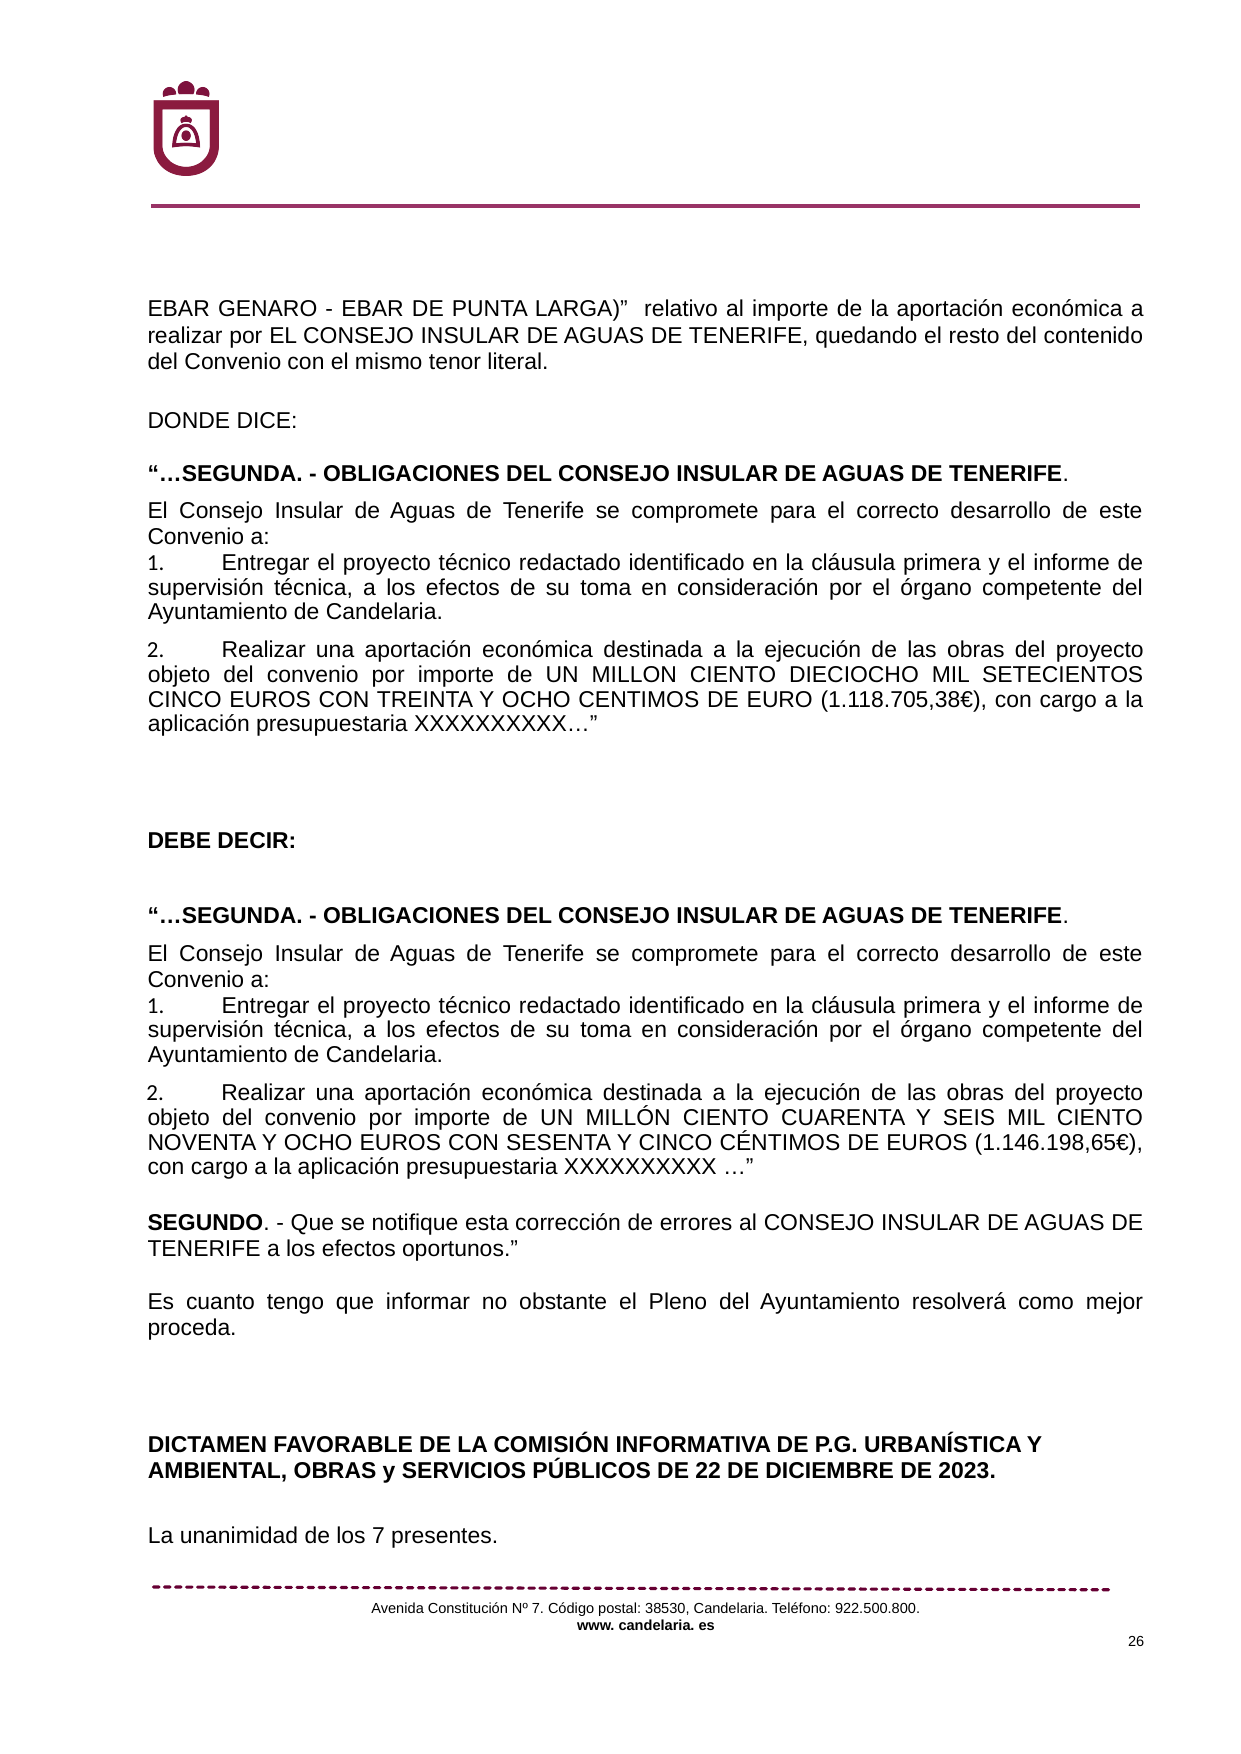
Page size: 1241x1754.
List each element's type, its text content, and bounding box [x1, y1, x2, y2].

list Realizar una aportación económica destinada a la ejecución de las obras del proyecto objeto del convenio por importe de UN MILLON CIENTO DIECIOCHO MIL SETECIENTOS CINCO EUROS CON TREINTA Y OCHO CENTIMOS DE EURO (1.118.705,38€), con cargo a la aplicación presupuestaria XXXXXXXXXX…” [147, 637, 1144, 737]
text DEBE DECIR: [147, 827, 1144, 853]
text SEGUNDO. - Que se notifique esta corrección de errores al CONSEJO INSULAR DE AGUAS DE TENERIFE a los efectos oportunos.” [147, 1209, 1144, 1262]
text El Consejo Insular de Aguas de Tenerife se compromete para el correcto desarrollo de este Convenio a: [147, 497, 1144, 549]
text “…SEGUNDA. - OBLIGACIONES DEL CONSEJO INSULAR DE AGUAS DE TENERIFE. [147, 902, 1144, 929]
text El Consejo Insular de Aguas de Tenerife se compromete para el correcto desarrollo de este Convenio a: [147, 939, 1144, 992]
text Es cuanto tengo que informar no obstante el Pleno del Ayuntamiento resolverá como mejor proceda. [147, 1288, 1144, 1341]
list Entregar el proyecto técnico redactado identificado en la cláusula primera y el informe de supervisión técnica, a los efectos de su toma en consideración por el órgano competente del Ayuntamiento de Candelaria. [147, 992, 1144, 1067]
text La unanimidad de los 7 presentes. [148, 1522, 1144, 1549]
text EBAR GENARO - EBAR DE PUNTA LARGA)” relativo al importe de la aportación económica a realizar por EL CONSEJO INSULAR DE AGUAS DE TENERIFE, quedando el resto del contenido del Convenio con el mismo tenor literal. [147, 295, 1144, 374]
list Realizar una aportación económica destinada a la ejecución de las obras del proyecto objeto del convenio por importe de UN MILLÓN CIENTO CUARENTA Y SEIS MIL CIENTO NOVENTA Y OCHO EUROS CON SESENTA Y CINCO CÉNTIMOS DE EUROS (1.146.198,65€), con cargo a la aplicación presupuestaria XXXXXXXXXX …” [146, 1079, 1144, 1179]
text DICTAMEN FAVORABLE DE LA COMISIÓN INFORMATIVA DE P.G. URBANÍSTICA Y AMBIENTAL, OBRAS y SERVICIOS PÚBLICOS DE 22 DE DICIEMBRE DE 2023. [148, 1431, 1144, 1483]
text DONDE DICE: [147, 407, 1144, 433]
list Entregar el proyecto técnico redactado identificado en la cláusula primera y el informe de supervisión técnica, a los efectos de su toma en consideración por el órgano competente del Ayuntamiento de Candelaria. [147, 549, 1144, 624]
text “…SEGUNDA. - OBLIGACIONES DEL CONSEJO INSULAR DE AGUAS DE TENERIFE. [147, 460, 1144, 486]
